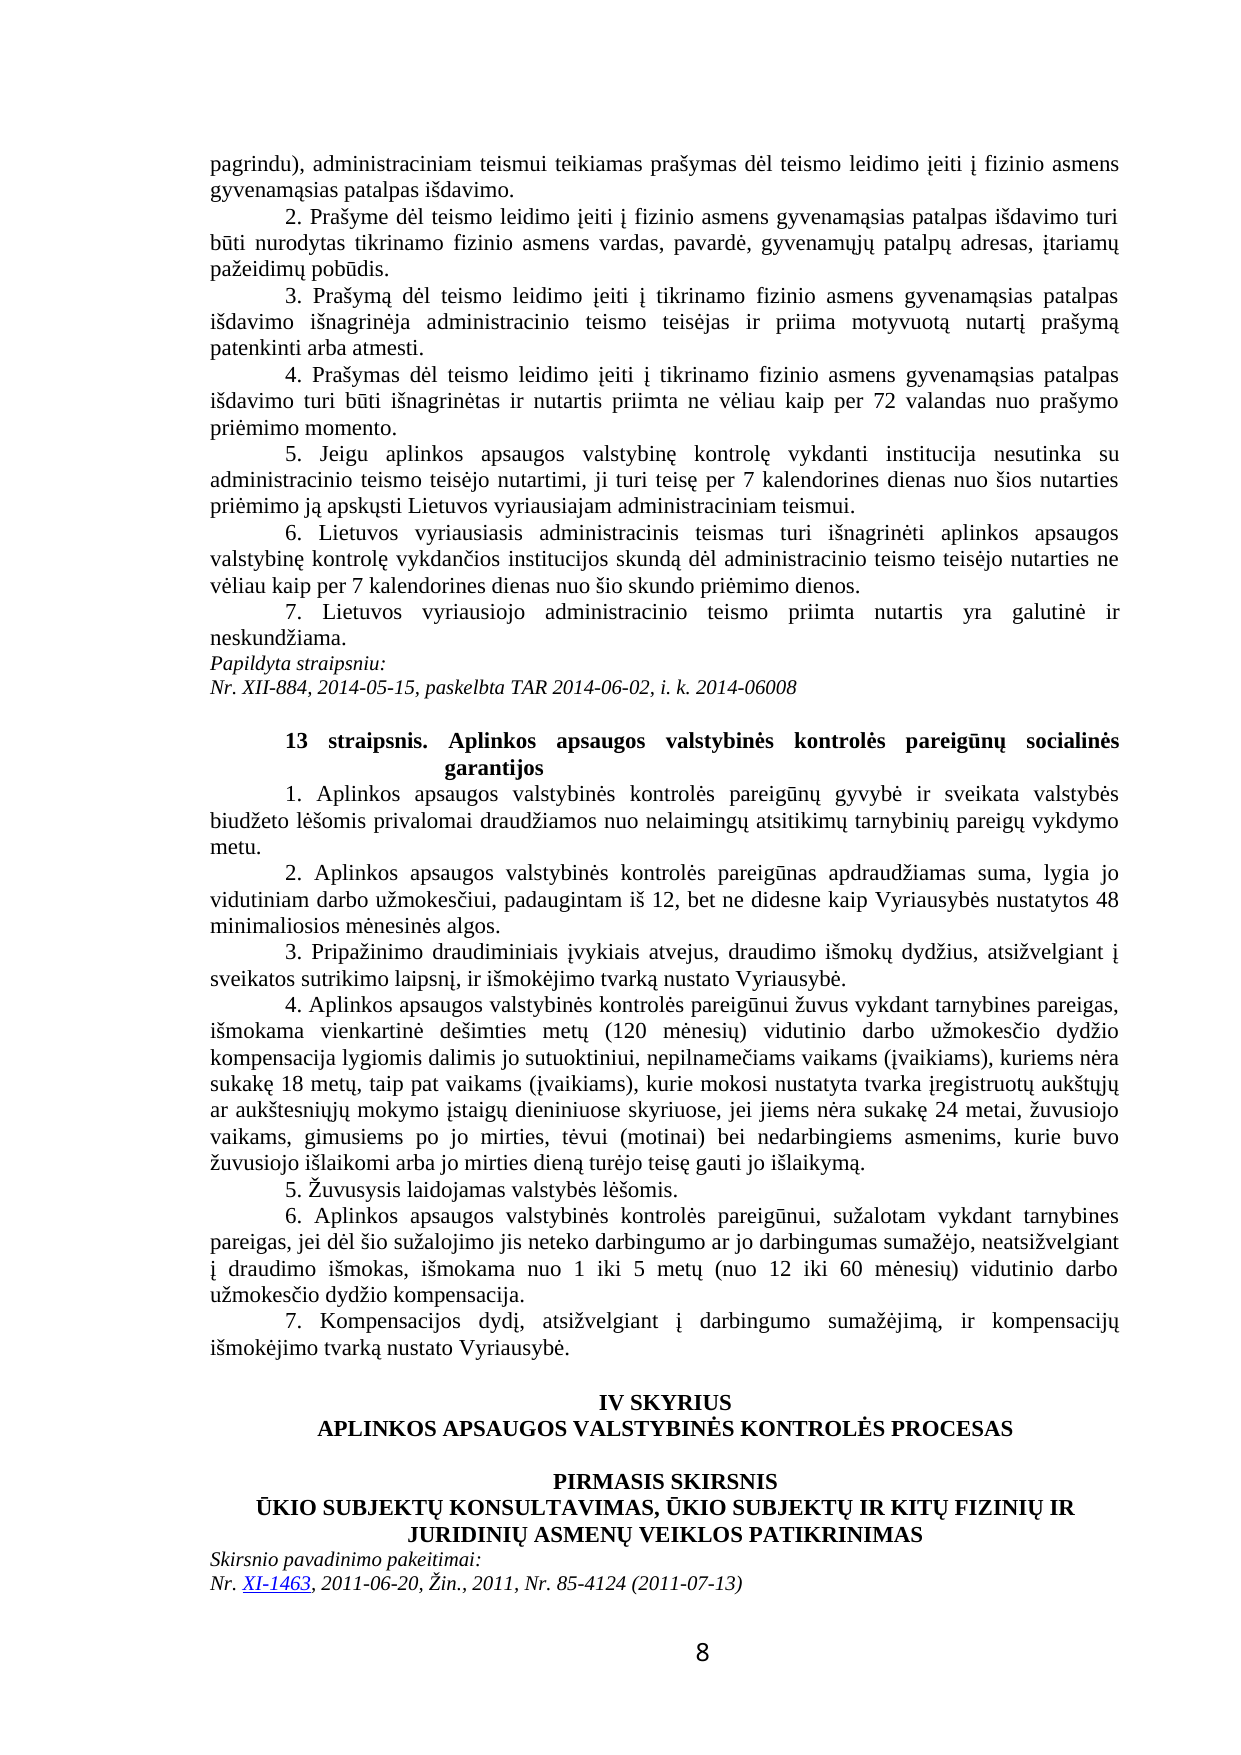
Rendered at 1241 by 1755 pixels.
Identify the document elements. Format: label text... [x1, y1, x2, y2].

text 2. Aplinkos apsaugos valstybinės kontrolės pareigūnas apdraudžiamas suma, lygia jo vidutiniam darbo užmokesčiui, padaugintam iš 12, bet ne didesne kaip Vyriausybės nustatytos 48 minimaliosios mėnesinės algos. [210, 859, 1120, 938]
text 2. Prašyme dėl teismo leidimo įeiti į fizinio asmens gyvenamąsias patalpas išdavimo turi būti nurodytas tikrinamo fizinio asmens vardas, pavardė, gyvenamųjų patalpų adresas, įtariamų pažeidimų pobūdis. [210, 203, 1120, 282]
text 1. Aplinkos apsaugos valstybinės kontrolės pareigūnų gyvybė ir sveikata valstybės biudžeto lėšomis privalomai draudžiamos nuo nelaimingų atsitikimų tarnybinių pareigų vykdymo metu. [210, 780, 1120, 859]
text 5. Jeigu aplinkos apsaugos valstybinę kontrolę vykdanti institucija nesutinka su administracinio teismo teisėjo nutartimi, ji turi teisę per 7 kalendorines dienas nuo šios nutarties priėmimo ją apskųsti Lietuvos vyriausiajam administraciniam teismui. [210, 440, 1120, 519]
text Nr. XI-1463, 2011-06-20, Žin., 2011, Nr. 85-4124 (2011-07-13) [210, 1571, 1120, 1595]
text APLINKOS APSAUGOS VALSTYBINĖS KONTROLĖS PROCESAS [210, 1415, 1120, 1442]
text Papildyta straipsniu: [210, 651, 1120, 675]
text 4. Prašymas dėl teismo leidimo įeiti į tikrinamo fizinio asmens gyvenamąsias patalpas išdavimo turi būti išnagrinėtas ir nutartis priimta ne vėliau kaip per 72 valandas nuo prašymo priėmimo momento. [210, 361, 1120, 440]
text ŪKIO SUBJEKTŲ KONSULTAVIMAS, ŪKIO SUBJEKTŲ IR KITŲ FIZINIŲ IR JURIDINIŲ ASMENŲ VEIKLOS PATIKRINIMAS [210, 1494, 1120, 1547]
text Skirsnio pavadinimo pakeitimai: [210, 1547, 1120, 1571]
text 5. Žuvusysis laidojamas valstybės lėšomis. [210, 1176, 1120, 1202]
text 7. Lietuvos vyriausiojo administracinio teismo priimta nutartis yra galutinė ir neskundžiama. [210, 598, 1120, 651]
text 3. Prašymą dėl teismo leidimo įeiti į tikrinamo fizinio asmens gyvenamąsias patalpas išdavimo išnagrinėja administracinio teismo teisėjas ir priima motyvuotą nutartį prašymą patenkinti arba atmesti. [210, 282, 1120, 361]
text pagrindu), administraciniam teismui teikiamas prašymas dėl teismo leidimo įeiti į fizinio asmens gyvenamąsias patalpas išdavimo. [210, 150, 1120, 203]
text 7. Kompensacijos dydį, atsižvelgiant į darbingumo sumažėjimą, ir kompensacijų išmokėjimo tvarką nustato Vyriausybė. [210, 1307, 1120, 1360]
text 6. Lietuvos vyriausiasis administracinis teismas turi išnagrinėti aplinkos apsaugos valstybinę kontrolę vykdančios institucijos skundą dėl administracinio teismo teisėjo nutarties ne vėliau kaip per 7 kalendorines dienas nuo šio skundo priėmimo dienos. [210, 519, 1120, 598]
text Nr. XII-884, 2014-05-15, paskelbta TAR 2014-06-02, i. k. 2014-06008 [210, 675, 1120, 699]
text IV SKYRIUS [210, 1389, 1120, 1415]
text 4. Aplinkos apsaugos valstybinės kontrolės pareigūnui žuvus vykdant tarnybines pareigas, išmokama vienkartinė dešimties metų (120 mėnesių) vidutinio darbo užmokesčio dydžio kompensacija lygiomis dalimis jo sutuoktiniui, nepilnamečiams vaikams (įvaikiams), kuriems nėra sukakę 18 metų, taip pat vaikams (įvaikiams), kurie mokosi nustatyta tvarka įregistruotų aukštųjų ar aukštesniųjų mokymo įstaigų dieniniuose skyriuose, jei jiems nėra sukakę 24 metai, žuvusiojo vaikams, gimusiems po jo mirties, tėvui (motinai) bei nedarbingiems asmenims, kurie buvo žuvusiojo išlaikomi arba jo mirties dieną turėjo teisę gauti jo išlaikymą. [210, 991, 1120, 1176]
text 13 straipsnis. Aplinkos apsaugos valstybinės kontrolės pareigūnų socialinės garantijos [285, 728, 1120, 780]
text 3. Pripažinimo draudiminiais įvykiais atvejus, draudimo išmokų dydžius, atsižvelgiant į sveikatos sutrikimo laipsnį, ir išmokėjimo tvarką nustato Vyriausybė. [210, 938, 1120, 991]
text 6. Aplinkos apsaugos valstybinės kontrolės pareigūnui, sužalotam vykdant tarnybines pareigas, jei dėl šio sužalojimo jis neteko darbingumo ar jo darbingumas sumažėjo, neatsižvelgiant į draudimo išmokas, išmokama nuo 1 iki 5 metų (nuo 12 iki 60 mėnesių) vidutinio darbo užmokesčio dydžio kompensacija. [210, 1202, 1120, 1307]
text PIRMASIS SKIRSNIS [210, 1468, 1120, 1494]
